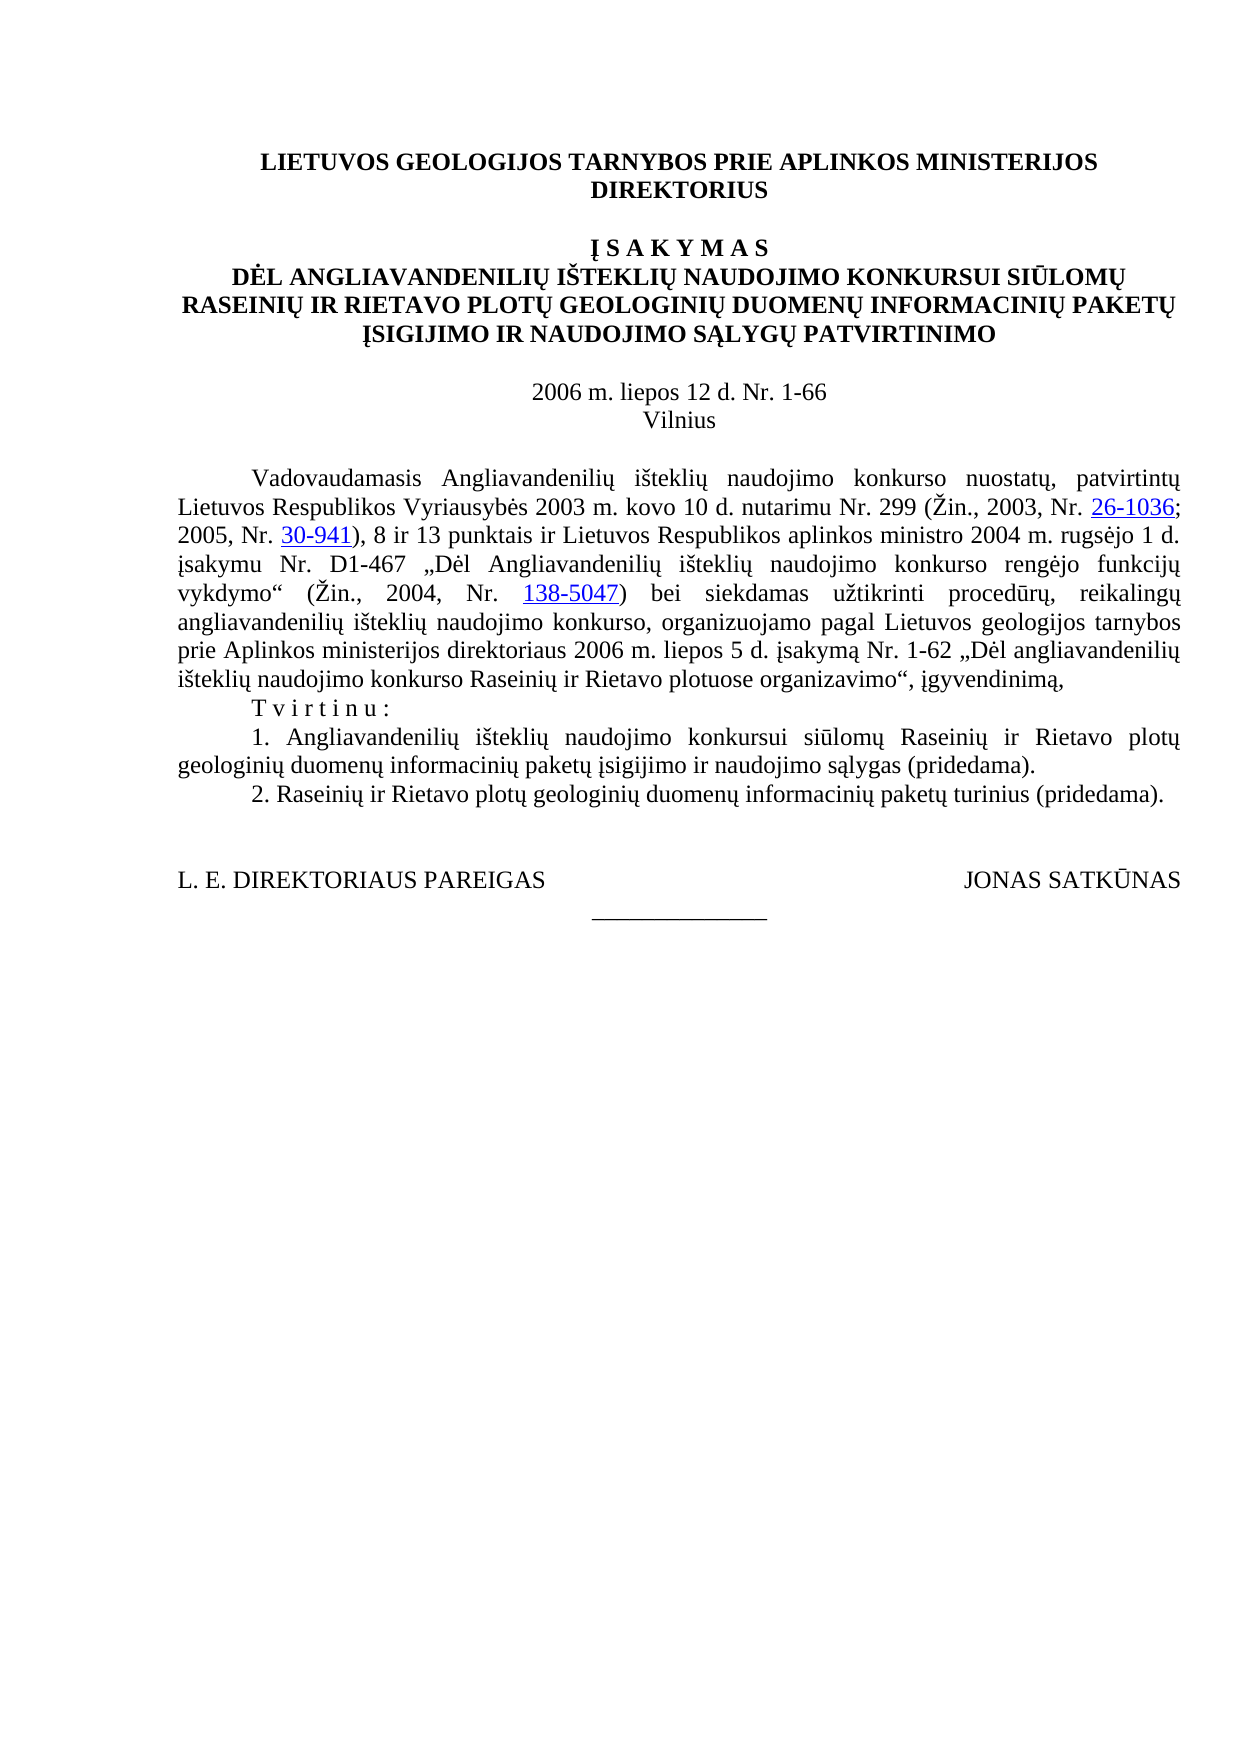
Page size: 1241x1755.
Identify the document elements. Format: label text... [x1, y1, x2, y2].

text 2006 m. liepos 12 d. Nr. 1-66 [177, 377, 1181, 406]
text DĖL ANGLIAVANDENILIŲ IŠTEKLIŲ NAUDOJIMO KONKURSUI SIŪLOMŲ RASEINIŲ IR RIETAVO PLOTŲ GEOLOGINIŲ DUOMENŲ INFORMACINIŲ PAKETŲ ĮSIGIJIMO IR NAUDOJIMO SĄLYGŲ PATVIRTINIMO [177, 262, 1181, 348]
text LIETUVOS GEOLOGIJOS TARNYBOS PRIE APLINKOS MINISTERIJOS DIREKTORIUS [177, 147, 1181, 204]
text L. E. DIREKTORIAUS PAREIGAS JONAS SATKŪNAS [177, 866, 1181, 894]
text Į S A K Y M A S [177, 233, 1181, 262]
text Vadovaudamasis Angliavandenilių išteklių naudojimo konkurso nuostatų, patvirtintų Lietuvos Respublikos Vyriausybės 2003 m. kovo 10 d. nutarimu Nr. 299 (Žin., 2003, Nr. 26-1036; 2005, Nr. 30-941), 8 ir 13 punktais ir Lietuvos Respublikos aplinkos ministro 2004 m. rugsėjo 1 d. įsakymu Nr. D1-467 „Dėl Angliavandenilių išteklių naudojimo konkurso rengėjo funkcijų vykdymo“ (Žin., 2004, Nr. 138-5047) bei siekdamas užtikrinti procedūrų, reikalingų angliavandenilių išteklių naudojimo konkurso, organizuojamo pagal Lietuvos geologijos tarnybos prie Aplinkos ministerijos direktoriaus 2006 m. liepos 5 d. įsakymą Nr. 1-62 „Dėl angliavandenilių išteklių naudojimo konkurso Raseinių ir Rietavo plotuose organizavimo“, įgyvendinimą, [177, 463, 1181, 693]
text Tvirtinu: [177, 693, 1181, 722]
text 1. Angliavandenilių išteklių naudojimo konkursui siūlomų Raseinių ir Rietavo plotų geologinių duomenų informacinių paketų įsigijimo ir naudojimo sąlygas (pridedama). [177, 722, 1181, 779]
text ______________ [177, 894, 1181, 923]
text Vilnius [177, 406, 1181, 434]
text 2. Raseinių ir Rietavo plotų geologinių duomenų informacinių paketų turinius (pridedama). [177, 779, 1181, 808]
